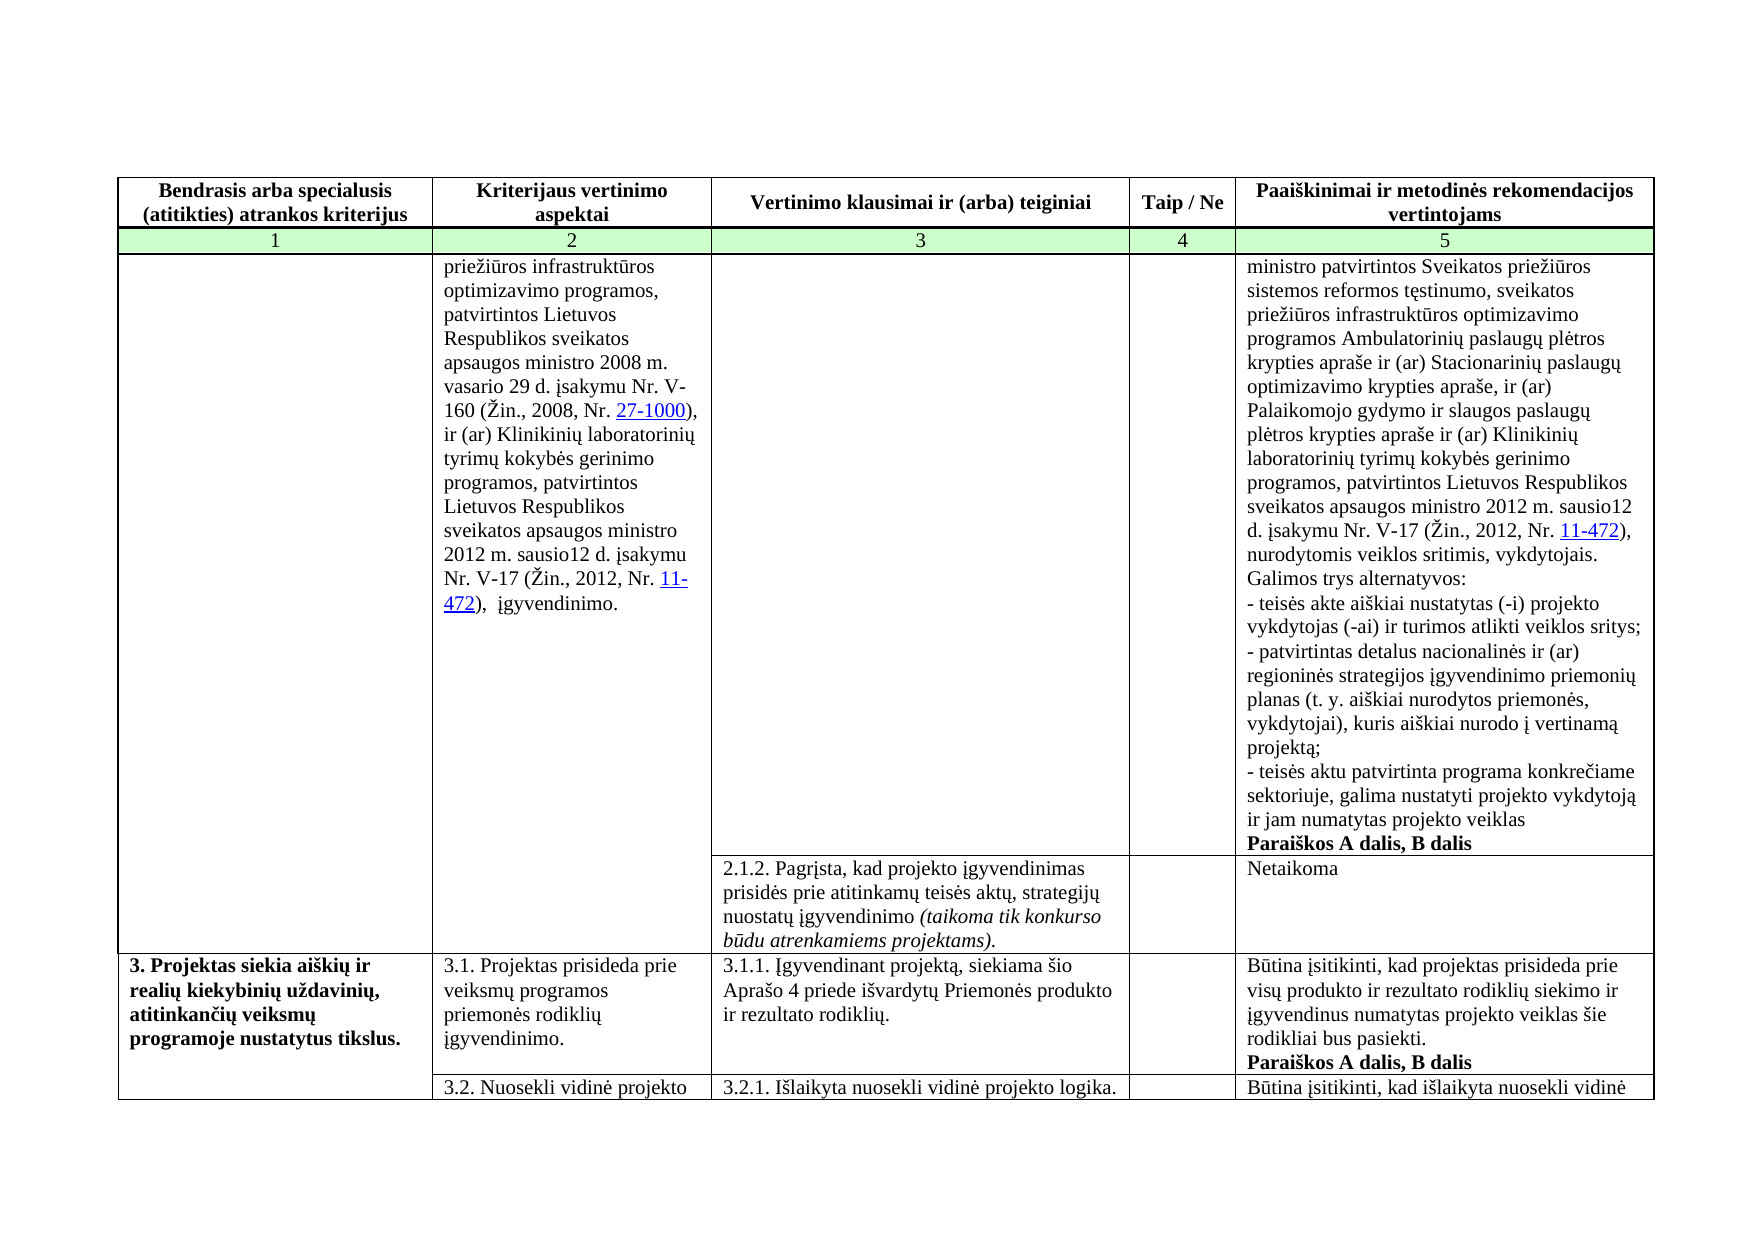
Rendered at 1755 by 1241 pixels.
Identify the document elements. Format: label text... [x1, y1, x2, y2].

table_cell Būtina įsitikinti, kad projektas prisideda prie visų produkto ir rezultato rodiklių siekimo ir įgyvendinus numatytas projekto veiklas šie rodikliai bus pasiekti. Paraiškos A dalis, B dalis [1236, 954, 1653, 1074]
table_cell Netaikoma [1236, 856, 1653, 952]
table_cell [1130, 1075, 1235, 1099]
table_header Taip / Ne [1130, 178, 1235, 226]
table_cell 3.2.1. Išlaikyta nuosekli vidinė projekto logika. [712, 1075, 1129, 1099]
table_cell 3.1. Projektas prisideda prie veiksmų programos priemonės rodiklių įgyvendinimo. [433, 954, 711, 1074]
table_header Paaiškinimai ir metodinės rekomendacijos vertintojams [1236, 178, 1653, 226]
table_cell 3 [712, 229, 1129, 252]
table_cell ministro patvirtintos Sveikatos priežiūros sistemos reformos tęstinumo, sveikatos priežiūros infrastruktūros optimizavimo programos Ambulatorinių paslaugų plėtros krypties apraše ir (ar) Stacionarinių paslaugų optimizavimo krypties apraše, ir (ar) Palaikomojo gydymo ir slaugos paslaugų plėtros krypties apraše ir (ar) Klinikinių laboratorinių tyrimų kokybės gerinimo programos, patvirtintos Lietuvos Respublikos sveikatos apsaugos ministro 2012 m. sausio12 d. įsakymu Nr. V-17 (Žin., 2012, Nr. 11-472), nurodytomis veiklos sritimis, vykdytojais. Galimos trys alternatyvos: - teisės akte aiškiai nustatytas (-i) projekto vykdytojas (-ai) ir turimos atlikti veiklos sritys; - patvirtintas detalus nacionalinės ir (ar) regioninės strategijos įgyvendinimo priemonių planas (t. y. aiškiai nurodytos priemonės, vykdytojai), kuris aiškiai nurodo į vertinamą projektą; - teisės aktu patvirtinta programa konkrečiame sektoriuje, galima nustatyti projekto vykdytoją ir jam numatytas projekto veiklas Paraiškos A dalis, B dalis [1236, 255, 1653, 855]
table_header Vertinimo klausimai ir (arba) teiginiai [712, 178, 1129, 226]
table_cell [1130, 856, 1235, 952]
table_cell [119, 255, 432, 952]
table_header Kriterijaus vertinimo aspektai [433, 178, 711, 226]
table_cell Būtina įsitikinti, kad išlaikyta nuosekli vidinė [1236, 1075, 1653, 1099]
table_header Bendrasis arba specialusis (atitikties) atrankos kriterijus [119, 178, 432, 226]
table_cell [1130, 255, 1235, 855]
table_cell 2.1.2. Pagrįsta, kad projekto įgyvendinimas prisidės prie atitinkamų teisės aktų, strategijų nuostatų įgyvendinimo (taikoma tik konkurso būdu atrenkamiems projektams). [712, 856, 1129, 952]
table_cell [1130, 954, 1235, 1074]
table_cell 3. Projektas siekia aiškių ir realių kiekybinių uždavinių, atitinkančių veiksmų programoje nustatytus tikslus. [119, 954, 432, 1099]
table_cell 5 [1236, 229, 1653, 252]
table_cell [712, 255, 1129, 855]
table_cell 3.1.1. Įgyvendinant projektą, siekiama šio Aprašo 4 priede išvardytų Priemonės produkto ir rezultato rodiklių. [712, 954, 1129, 1074]
table_cell 4 [1130, 229, 1235, 252]
table_cell priežiūros infrastruktūros optimizavimo programos, patvirtintos Lietuvos Respublikos sveikatos apsaugos ministro 2008 m. vasario 29 d. įsakymu Nr. V-160 (Žin., 2008, Nr. 27-1000), ir (ar) Klinikinių laboratorinių tyrimų kokybės gerinimo programos, patvirtintos Lietuvos Respublikos sveikatos apsaugos ministro 2012 m. sausio12 d. įsakymu Nr. V-17 (Žin., 2012, Nr. 11-472), įgyvendinimo. [433, 255, 711, 952]
table_cell 1 [119, 229, 432, 252]
table_cell 2 [433, 229, 711, 252]
table_cell 3.2. Nuosekli vidinė projekto [433, 1075, 711, 1099]
